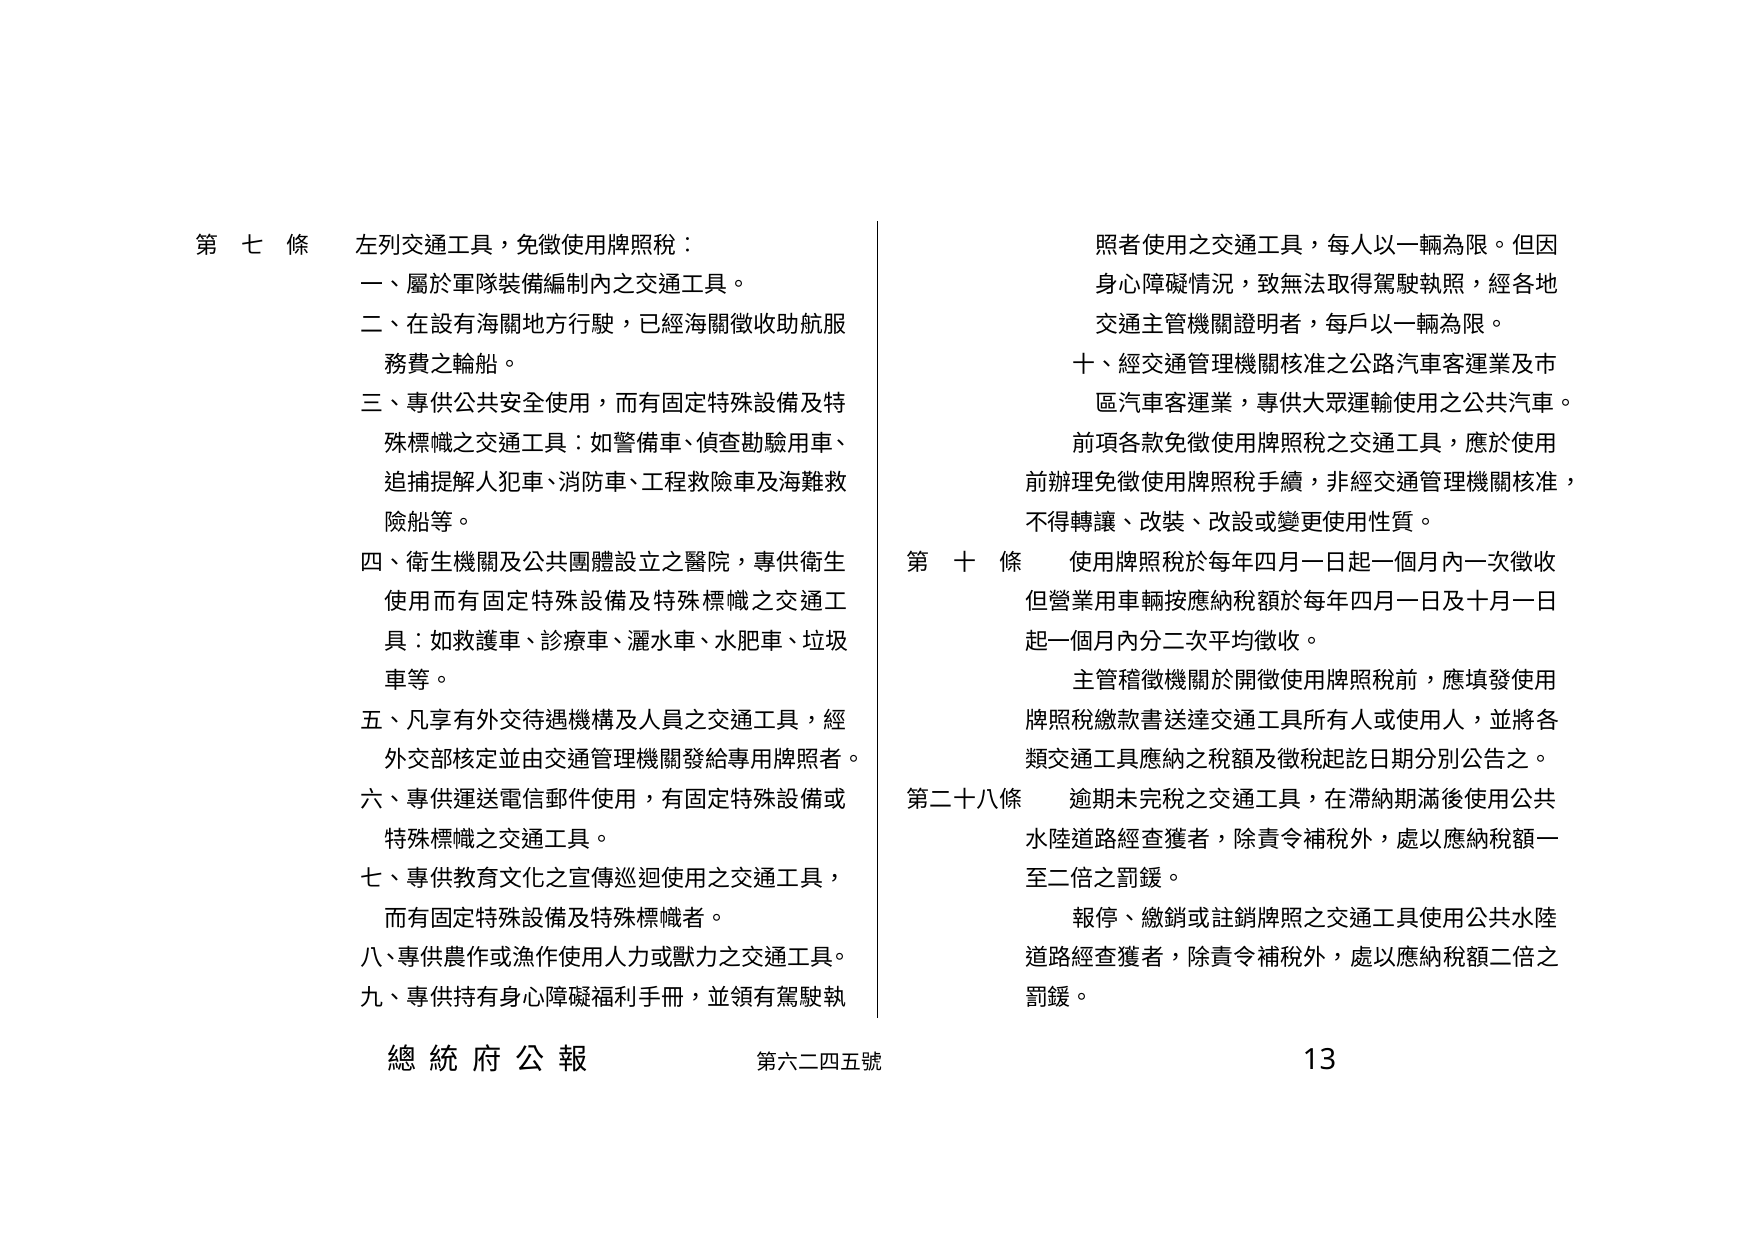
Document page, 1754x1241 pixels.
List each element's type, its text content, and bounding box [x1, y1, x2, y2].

text 四、衛生機關及公共團體設立之醫院，專供衛生使用而有固定特殊設備及特殊標幟之交通工具︰如救護車、診療車、灑水車、水肥車、垃圾車等。 [360, 538, 847, 697]
text 十、經交通管理機關核准之公路汽車客運業及巿區汽車客運業，專供大眾運輸使用之公共汽車。 [1072, 340, 1559, 419]
text 八、專供農作或漁作使用人力或獸力之交通工具。 [360, 934, 847, 974]
text 第 十 條 使用牌照稅於每年四月一日起一個月內一次徵收。但營業用車輛按應納稅額於每年四月一日及十月一日起一個月內分二次平均徵收。 [907, 538, 1559, 657]
text 主管稽徵機關於開徵使用牌照稅前，應填發使用牌照稅繳款書送達交通工具所有人或使用人，並將各類交通工具應納之稅額及徵稅起訖日期分別公告之。 [1025, 657, 1559, 776]
text 第二十八條 逾期未完稅之交通工具，在滯納期滿後使用公共水陸道路經查獲者，除責令補稅外，處以應納稅額一至二倍之罰鍰。 [907, 776, 1559, 894]
text 三、專供公共安全使用，而有固定特殊設備及特殊標幟之交通工具︰如警備車、偵查勘驗用車、追捕提解人犯車、消防車、工程救險車及海難救險船等。 [360, 380, 847, 538]
text 第 七 條 左列交通工具，免徵使用牌照稅︰ [195, 222, 847, 261]
text 一、屬於軍隊裝備編制內之交通工具。 [360, 261, 847, 301]
text 報停、繳銷或註銷牌照之交通工具使用公共水陸道路經查獲者，除責令補稅外，處以應納稅額二倍之罰鍰。 [1025, 894, 1559, 1013]
text 照者使用之交通工具，每人以一輛為限。但因身心障礙情況，致無法取得駕駛執照，經各地交通主管機關證明者，每戶以一輛為限。 [1072, 222, 1559, 340]
text 二、在設有海關地方行駛，已經海關徵收助航服務費之輪船。 [360, 301, 847, 380]
text 五、凡享有外交待遇機構及人員之交通工具，經外交部核定並由交通管理機關發給專用牌照者。 [360, 697, 847, 776]
text 七、專供教育文化之宣傳巡迴使用之交通工具，而有固定特殊設備及特殊標幟者。 [360, 855, 847, 934]
text 六、專供運送電信郵件使用，有固定特殊設備或特殊標幟之交通工具。 [360, 776, 847, 855]
text 九、專供持有身心障礙福利手冊，並領有駕駛執 [360, 974, 847, 1013]
text 前項各款免徵使用牌照稅之交通工具，應於使用前辦理免徵使用牌照稅手續，非經交通管理機關核准，不得轉讓、改裝、改設或變更使用性質。 [1025, 419, 1559, 538]
